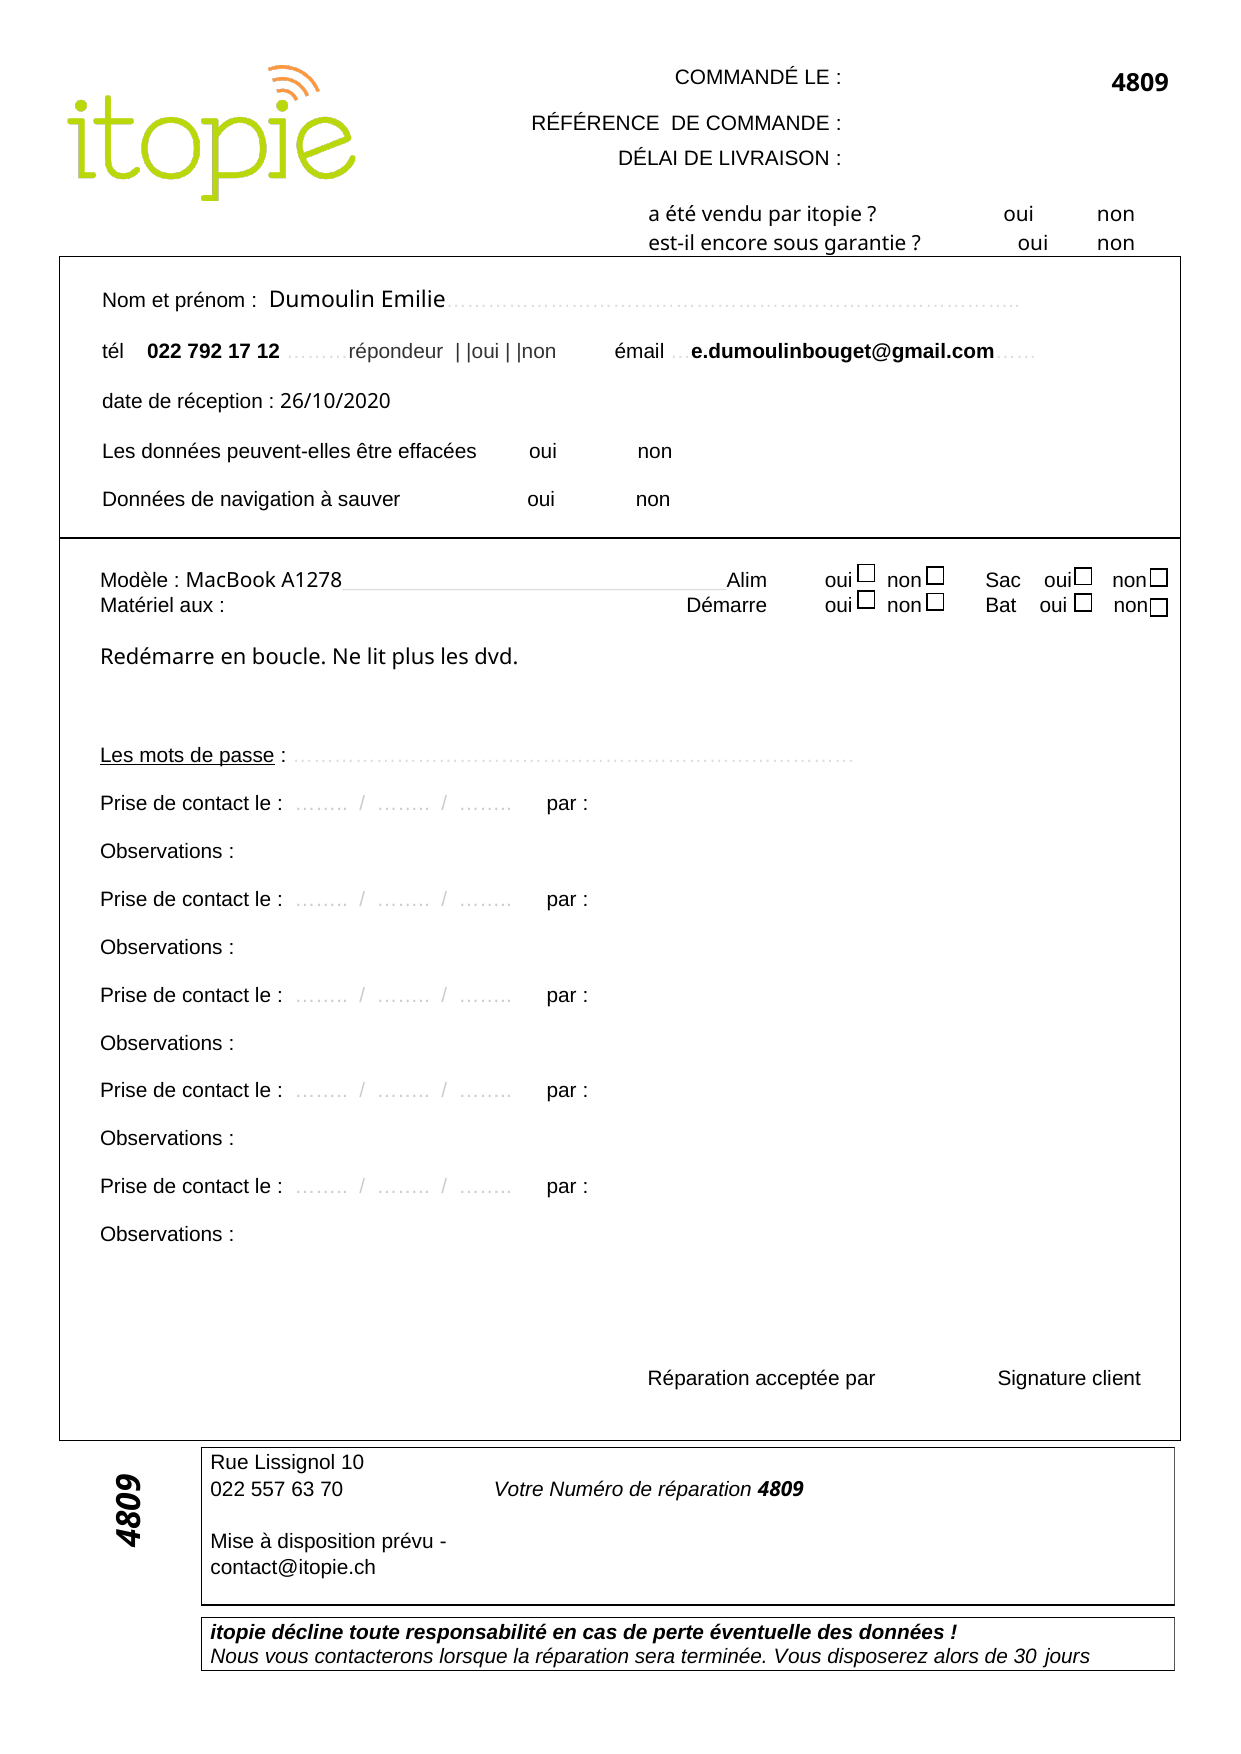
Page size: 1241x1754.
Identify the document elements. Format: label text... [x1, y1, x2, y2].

text Observations : [60, 1123, 1180, 1150]
table_cell [847, 105, 1180, 140]
text Observations : [60, 836, 1180, 863]
text Observations : [60, 1219, 1180, 1246]
text Réparation acceptée par Signature client [60, 1363, 1180, 1390]
table_header COMMANDÉ LE : [490, 59, 847, 104]
text Nom et prénom : Dumoulin Emilie……………………………………………………………………….. [60, 280, 1180, 314]
table_header 4809 [847, 59, 1180, 104]
text Prise de contact le : …….. / …….. / …….. par : [60, 883, 1180, 911]
text Observations : [60, 931, 1180, 958]
text tél 022 792 17 12 ………répondeur | |oui | |non émail …e.dumoulinbouget@gmail.com…… [60, 335, 1180, 362]
table_header 4809 [59, 1441, 195, 1677]
text Les données peuvent-elles être effacées oui non [60, 436, 1180, 463]
table_cell [847, 140, 1180, 175]
table_header Rue Lissignol 10 022 557 63 70 Votre Numéro de réparation 4809 Mise à disposition prévu - contact@itopie.ch [195, 1441, 1180, 1611]
table_cell RÉFÉRENCE DE COMMANDE : [490, 105, 847, 140]
text Observations : [60, 1027, 1180, 1054]
text Matériel aux : Démarre oui non Bat oui non [60, 590, 1180, 617]
text a été vendu par itopie ? oui non [59, 199, 1181, 228]
text est-il encore sous garantie ? oui non [59, 228, 1181, 256]
text date de réception : 26/10/2020 [60, 383, 1180, 415]
picture [67, 65, 356, 201]
text Prise de contact le : …….. / …….. / …….. par : [60, 1075, 1180, 1102]
text Données de navigation à sauver oui non [60, 484, 1180, 511]
text Prise de contact le : …….. / …….. / …….. par : [60, 788, 1180, 815]
text Modèle : MacBook A1278 Alim oui non Sac oui non [879, 562, 925, 590]
text Prise de contact le : …….. / …….. / …….. par : [60, 979, 1180, 1006]
text Les mots de passe : ……………………………………………………………………… [60, 740, 1180, 767]
text Modèle : MacBook A1278 Alim oui non Sac oui non [948, 562, 1180, 590]
table_cell DÉLAI DE LIVRAISON : [490, 140, 847, 175]
text Redémarre en boucle. Ne lit plus les dvd. [60, 638, 1180, 671]
text Modèle : MacBook A1278 Alim oui non Sac oui non [60, 562, 856, 590]
text Prise de contact le : …….. / …….. / …….. par : [60, 1171, 1180, 1198]
table_cell itopie décline toute responsabilité en cas de perte éventuelle des données ! Nous vous contacterons lorsque la réparation sera terminée. Vous disposerez alors de 30 jours [195, 1611, 1180, 1677]
